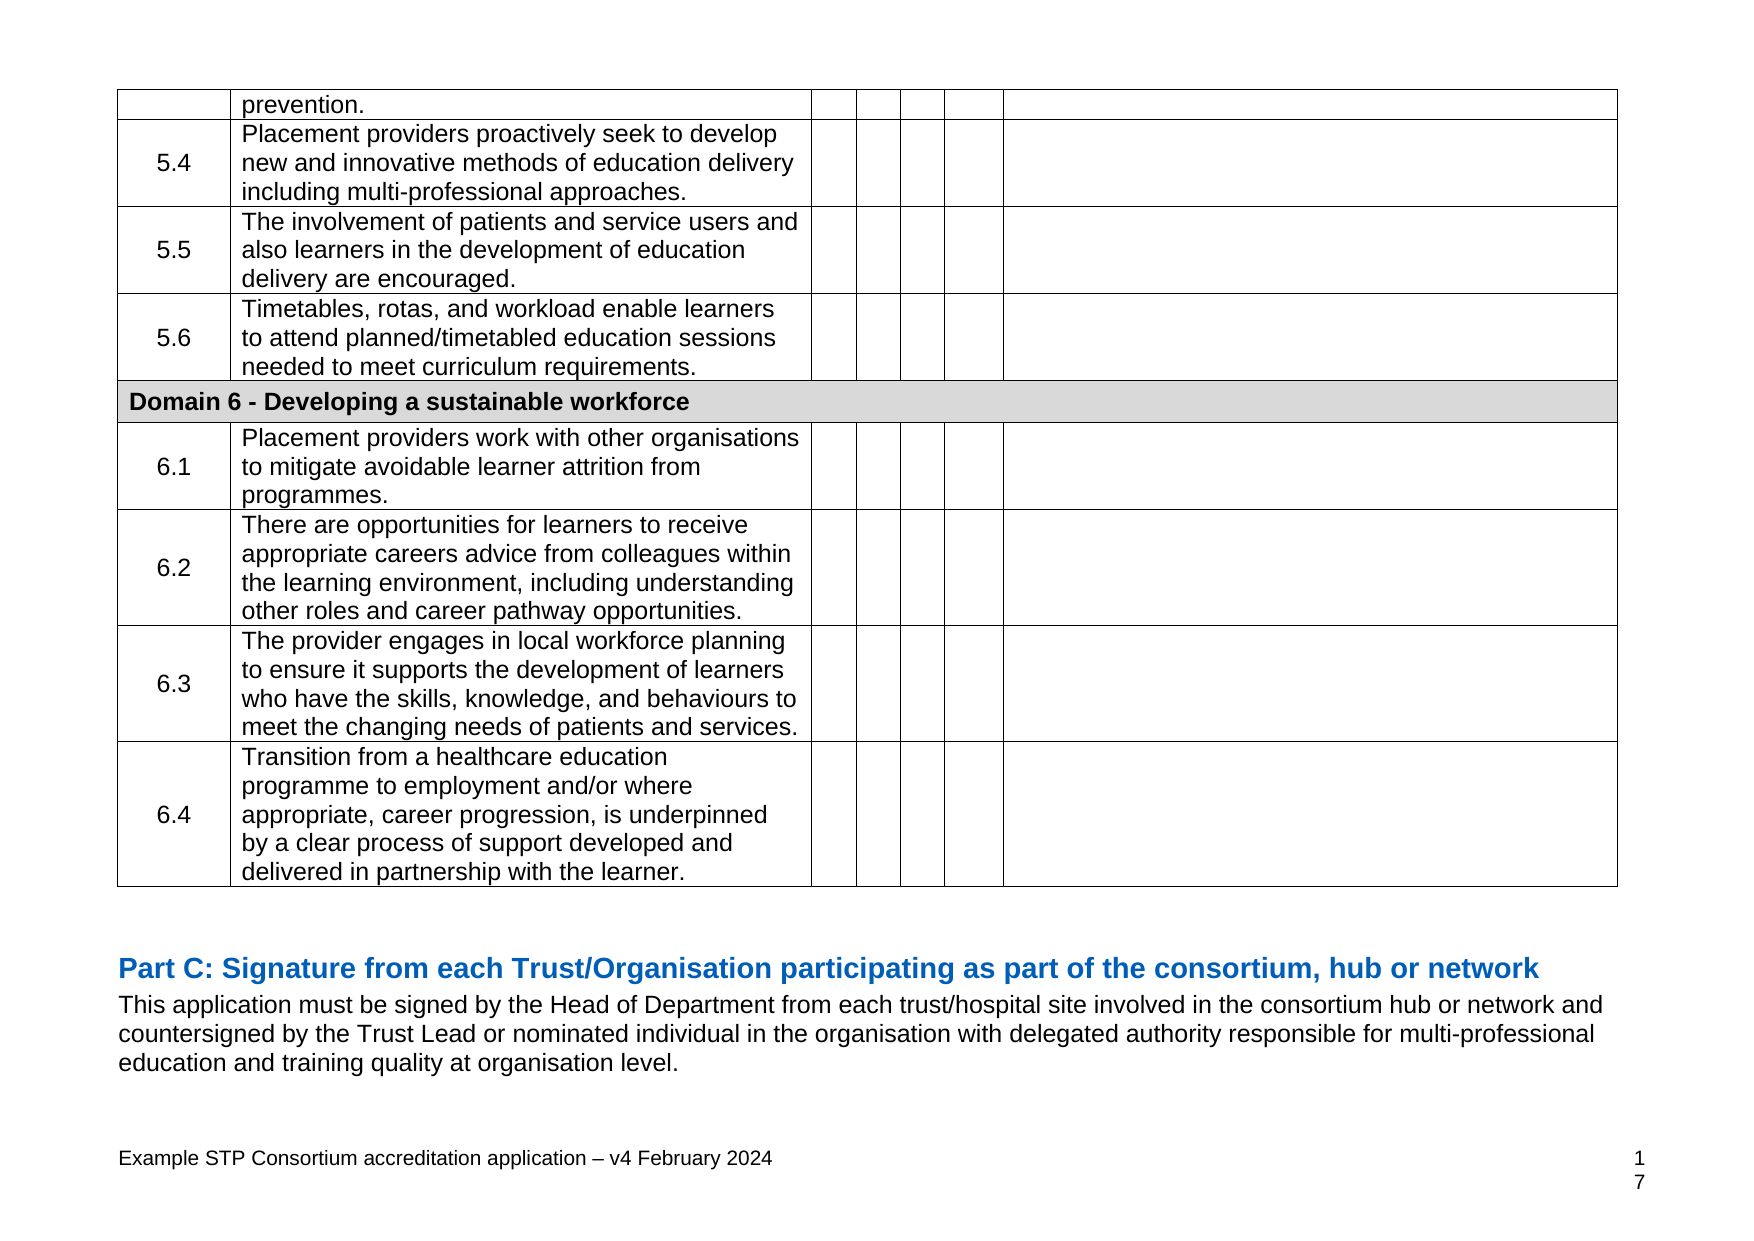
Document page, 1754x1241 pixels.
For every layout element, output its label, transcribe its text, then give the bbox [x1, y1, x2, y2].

table_cell [945, 294, 1003, 380]
table_cell [901, 742, 944, 886]
table_cell [945, 510, 1003, 625]
table_cell [1004, 742, 1617, 886]
table_cell [945, 120, 1003, 206]
table_cell [1004, 120, 1617, 206]
table_cell [945, 626, 1003, 741]
table_cell [901, 294, 944, 380]
table_cell [812, 90, 856, 118]
table_cell There are opportunities for learners to receive appropriate careers advice from colleagues within the learning environment, including understanding other roles and career pathway opportunities. [231, 510, 811, 625]
table_cell prevention. [231, 90, 811, 118]
table_cell [945, 90, 1003, 118]
table_cell [1004, 510, 1617, 625]
table_cell [118, 90, 230, 118]
table_cell [901, 626, 944, 741]
table_cell [901, 90, 944, 118]
table_cell [857, 294, 900, 380]
table_cell The involvement of patients and service users and also learners in the development of education delivery are encouraged. [231, 207, 811, 293]
table_cell [1004, 626, 1617, 741]
table_cell [1004, 207, 1617, 293]
table_cell [901, 207, 944, 293]
table_cell [857, 90, 900, 118]
table_cell [945, 742, 1003, 886]
table_cell [1004, 90, 1617, 118]
table_cell [812, 207, 856, 293]
table_cell Timetables, rotas, and workload enable learners to attend planned/timetabled education sessions needed to meet curriculum requirements. [231, 294, 811, 380]
table_cell [857, 120, 900, 206]
table_cell Placement providers work with other organisations to mitigate avoidable learner attrition from programmes. [231, 423, 811, 509]
table_cell 5.6 [118, 294, 230, 380]
table_cell [812, 423, 856, 509]
table_cell [857, 626, 900, 741]
text This application must be signed by the Head of Department from each trust/hospital site involved in the consortium hub or network and countersigned by the Trust Lead or nominated individual in the organisation with delegated authority responsible for multi-professional education and training quality at organisation level. [118, 990, 1636, 1077]
table_cell [901, 423, 944, 509]
table_cell 5.5 [118, 207, 230, 293]
table_cell [812, 742, 856, 886]
table_cell 5.4 [118, 120, 230, 206]
table_cell [945, 207, 1003, 293]
table_cell [1004, 423, 1617, 509]
table_cell [857, 207, 900, 293]
table_cell 6.3 [118, 626, 230, 741]
table_cell [812, 626, 856, 741]
table_cell [857, 510, 900, 625]
table_cell [1004, 294, 1617, 380]
table_cell [901, 120, 944, 206]
table_cell 6.4 [118, 742, 230, 886]
table_cell Placement providers proactively seek to develop new and innovative methods of education delivery including multi-professional approaches. [231, 120, 811, 206]
subtitle Part C: Signature from each Trust/Organisation participating as part of the consortium, hub or network [118, 951, 1636, 984]
table_cell Domain 6 - Developing a sustainable workforce [118, 381, 1617, 422]
table_cell 6.1 [118, 423, 230, 509]
table_cell [901, 510, 944, 625]
table_cell The provider engages in local workforce planning to ensure it supports the development of learners who have the skills, knowledge, and behaviours to meet the changing needs of patients and services. [231, 626, 811, 741]
table_cell Transition from a healthcare education programme to employment and/or where appropriate, career progression, is underpinned by a clear process of support developed and delivered in partnership with the learner. [231, 742, 811, 886]
table_cell [857, 742, 900, 886]
table_cell [812, 294, 856, 380]
table_cell 6.2 [118, 510, 230, 625]
table_cell [812, 120, 856, 206]
table_cell [945, 423, 1003, 509]
table_cell [812, 510, 856, 625]
table_cell [857, 423, 900, 509]
